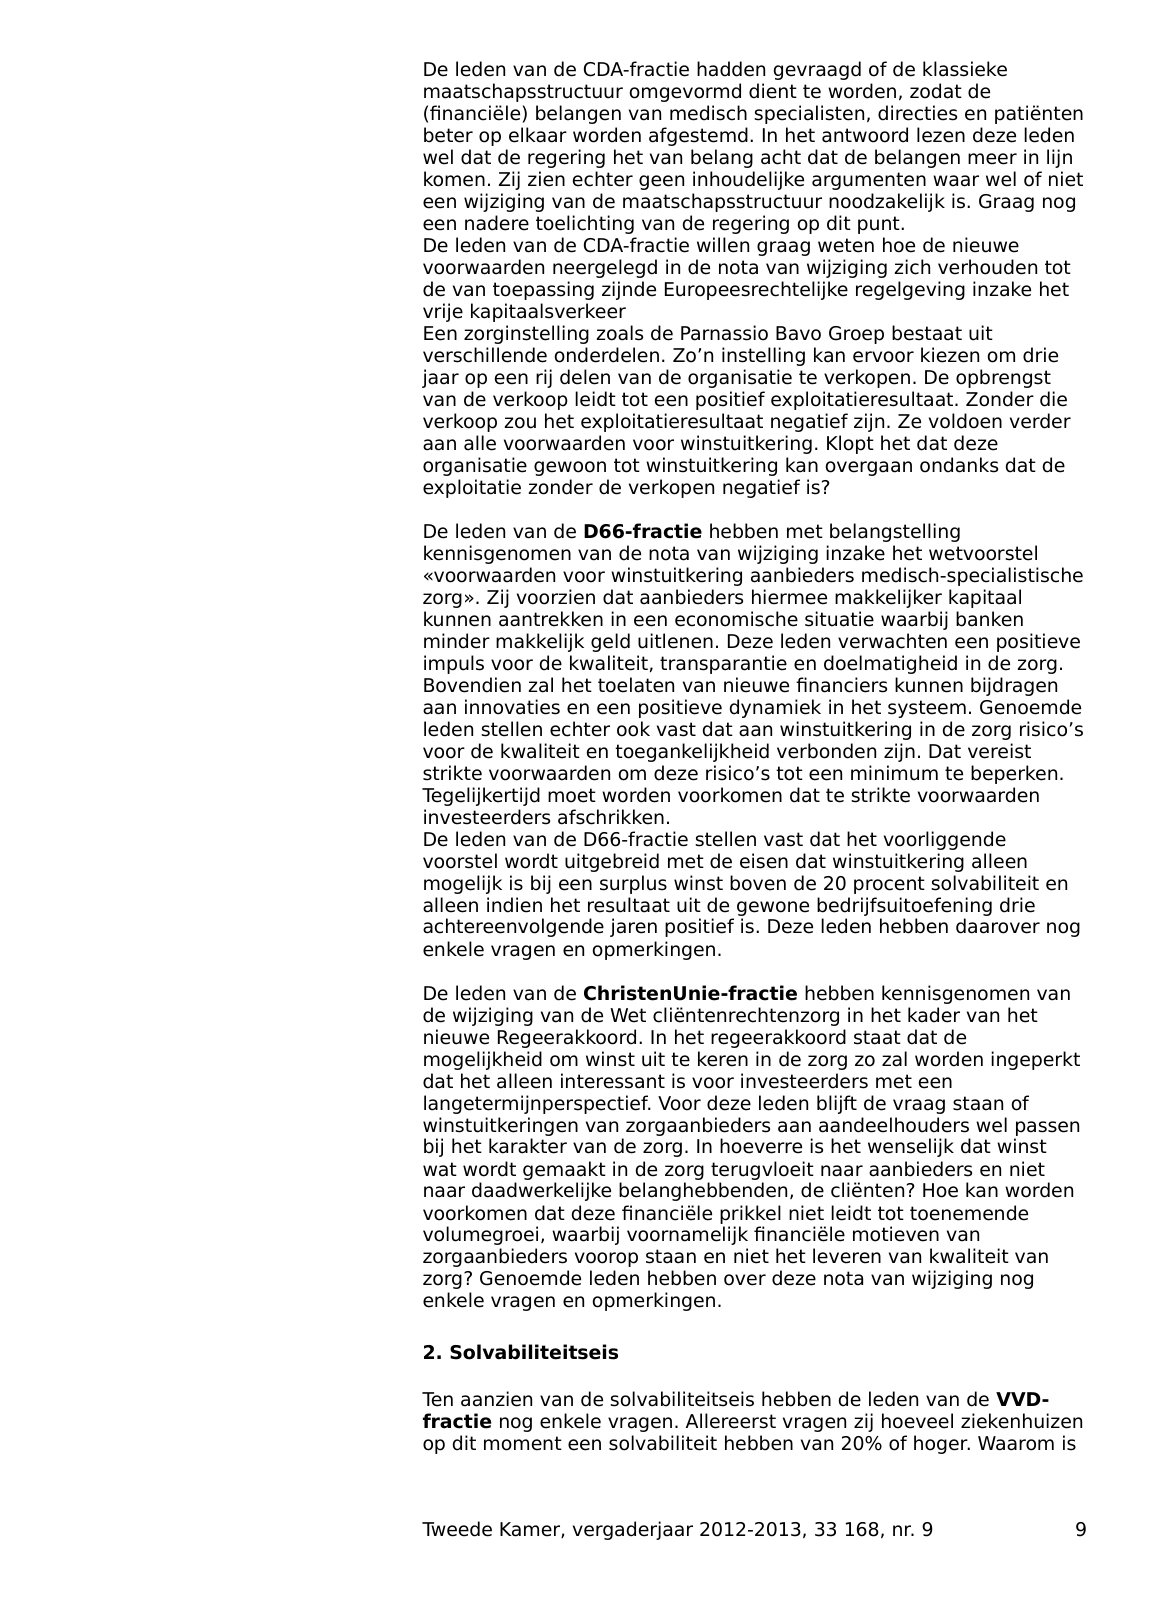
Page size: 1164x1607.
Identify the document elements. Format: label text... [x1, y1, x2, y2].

text De leden van de CDA-fractie hadden gevraagd of de klassieke maatschapsstructuur omgevormd dient te worden, zodat de (financiële) belangen van medisch specialisten, directies en patiënten beter op elkaar worden afgestemd. In het antwoord lezen deze leden wel dat de regering het van belang acht dat de belangen meer in lijn komen. Zij zien echter geen inhoudelijke argumenten waar wel of niet een wijziging van de maatschapsstructuur noodzakelijk is. Graag nog een nadere toelichting van de regering op dit punt. [422, 59, 1087, 235]
text De leden van de ChristenUnie-fractie hebben kennisgenomen van de wijziging van de Wet cliëntenrechtenzorg in het kader van het nieuwe Regeerakkoord. In het regeerakkoord staat dat de mogelijkheid om winst uit te keren in de zorg zo zal worden ingeperkt dat het alleen interessant is voor investeerders met een langetermijnperspectief. Voor deze leden blijft de vraag staan of winstuitkeringen van zorgaanbieders aan aandeelhouders wel passen bij het karakter van de zorg. In hoeverre is het wenselijk dat winst wat wordt gemaakt in de zorg terugvloeit naar aanbieders en niet naar daadwerkelijke belanghebbenden, de cliënten? Hoe kan worden voorkomen dat deze financiële prikkel niet leidt tot toenemende volumegroei, waarbij voornamelijk financiële motieven van zorgaanbieders voorop staan en niet het leveren van kwaliteit van zorg? Genoemde leden hebben over deze nota van wijziging nog enkele vragen en opmerkingen. [422, 983, 1087, 1312]
text Ten aanzien van de solvabiliteitseis hebben de leden van de VVD-fractie nog enkele vragen. Allereerst vragen zij hoeveel ziekenhuizen op dit moment een solvabiliteit hebben van 20% of hoger. Waarom is [422, 1389, 1087, 1455]
text De leden van de D66-fractie hebben met belangstelling kennisgenomen van de nota van wijziging inzake het wetvoorstel «voorwaarden voor winstuitkering aanbieders medisch-specialistische zorg». Zij voorzien dat aanbieders hiermee makkelijker kapitaal kunnen aantrekken in een economische situatie waarbij banken minder makkelijk geld uitlenen. Deze leden verwachten een positieve impuls voor de kwaliteit, transparantie en doelmatigheid in de zorg. Bovendien zal het toelaten van nieuwe financiers kunnen bijdragen aan innovaties en een positieve dynamiek in het systeem. Genoemde leden stellen echter ook vast dat aan winstuitkering in de zorg risico’s voor de kwaliteit en toegankelijkheid verbonden zijn. Dat vereist strikte voorwaarden om deze risico’s tot een minimum te beperken. Tegelijkertijd moet worden voorkomen dat te strikte voorwaarden investeerders afschrikken. [422, 521, 1087, 828]
text De leden van de CDA-fractie willen graag weten hoe de nieuwe voorwaarden neergelegd in de nota van wijziging zich verhouden tot de van toepassing zijnde Europeesrechtelijke regelgeving inzake het vrije kapitaalsverkeer [422, 235, 1087, 323]
text Een zorginstelling zoals de Parnassio Bavo Groep bestaat uit verschillende onderdelen. Zo’n instelling kan ervoor kiezen om drie jaar op een rij delen van de organisatie te verkopen. De opbrengst van de verkoop leidt tot een positief exploitatieresultaat. Zonder die verkoop zou het exploitatieresultaat negatief zijn. Ze voldoen verder aan alle voorwaarden voor winstuitkering. Klopt het dat deze organisatie gewoon tot winstuitkering kan overgaan ondanks dat de exploitatie zonder de verkopen negatief is? [422, 323, 1087, 499]
text De leden van de D66-fractie stellen vast dat het voorliggende voorstel wordt uitgebreid met de eisen dat winstuitkering alleen mogelijk is bij een surplus winst boven de 20 procent solvabiliteit en alleen indien het resultaat uit de gewone bedrijfsuitoefening drie achtereenvolgende jaren positief is. Deze leden hebben daarover nog enkele vragen en opmerkingen. [422, 828, 1087, 960]
subtitle 2. Solvabiliteitseis [422, 1342, 1087, 1364]
